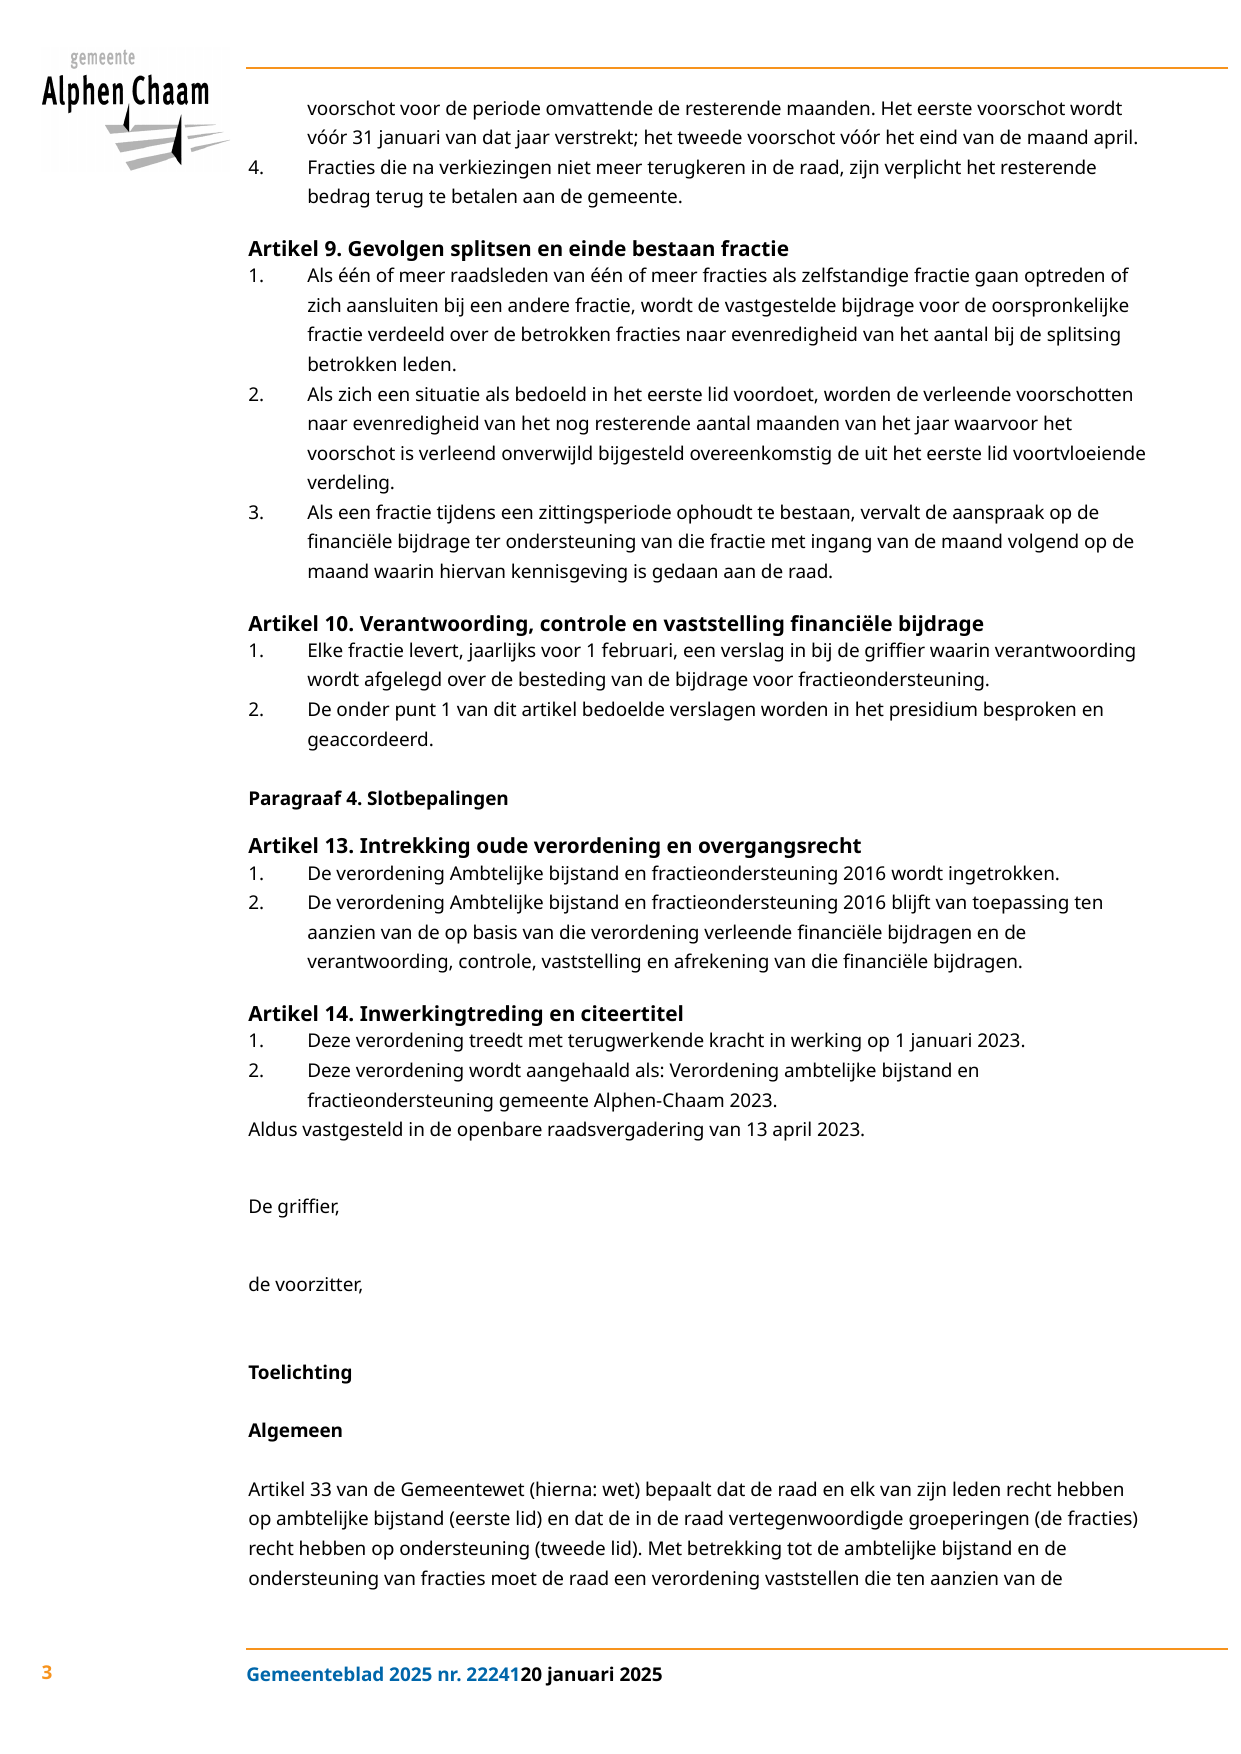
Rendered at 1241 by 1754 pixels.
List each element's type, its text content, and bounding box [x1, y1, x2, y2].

text Aldus vastgesteld in de openbare raadsvergadering van 13 april 2023. [248, 1116, 1152, 1142]
list De verordening Ambtelijke bijstand en fractieondersteuning 2016 wordt ingetrokken. [248, 860, 1152, 886]
list Deze verordening treedt met terugwerkende kracht in werking op 1 januari 2023. [248, 1028, 1152, 1053]
list Als één of meer raadsleden van één of meer fracties als zelfstandige fractie gaan optreden of zich aansluiten bij een andere fractie, wordt de vastgestelde bijdrage voor de oorspronkelijke fractie verdeeld over de betrokken fracties naar evenredigheid van het aantal bij de splitsing betrokken leden. [248, 262, 1152, 377]
list Als zich een situatie als bedoeld in het eerste lid voordoet, worden de verleende voorschotten naar evenredigheid van het nog resterende aantal maanden van het jaar waarvoor het voorschot is verleend onverwijld bijgesteld overeenkomstig de uit het eerste lid voortvloeiende verdeling. [248, 381, 1152, 495]
text Toelichting [248, 1348, 1152, 1388]
picture [41, 47, 231, 172]
text Paragraaf 4. Slotbepalingen [248, 785, 1152, 811]
text Artikel 14. Inwerkingtreding en citeertitel [248, 999, 1152, 1028]
list Fracties die na verkiezingen niet meer terugkeren in de raad, zijn verplicht het resterende bedrag terug te betalen aan de gemeente. [248, 154, 1152, 209]
text De griffier, [248, 1193, 1152, 1219]
text Artikel 13. Intrekking oude verordening en overgangsrecht [248, 832, 1152, 860]
text Artikel 9. Gevolgen splitsen en einde bestaan fractie [248, 234, 1152, 262]
text Artikel 10. Verantwoording, controle en vaststelling financiële bijdrage [248, 609, 1152, 637]
list voorschot voor de periode omvattende de resterende maanden. Het eerste voorschot wordt vóór 31 januari van dat jaar verstrekt; het tweede voorschot vóór het eind van de maand april. [248, 95, 1152, 150]
list De verordening Ambtelijke bijstand en fractieondersteuning 2016 blijft van toepassing ten aanzien van de op basis van die verordening verleende financiële bijdragen en de verantwoording, controle, vaststelling en afrekening van die financiële bijdragen. [248, 889, 1152, 974]
text de voorzitter, [248, 1271, 1152, 1296]
text Algemeen [248, 1417, 1152, 1442]
text Artikel 33 van de Gemeentewet (hierna: wet) bepaalt dat de raad en elk van zijn leden recht hebben op ambtelijke bijstand (eerste lid) en dat de in de raad vertegenwoordigde groeperingen (de fracties) recht hebben op ondersteuning (tweede lid). Met betrekking tot de ambtelijke bijstand en de ondersteuning van fracties moet de raad een verordening vaststellen die ten aanzien van de [248, 1476, 1152, 1590]
list De onder punt 1 van dit artikel bedoelde verslagen worden in het presidium besproken en geaccordeerd. [248, 696, 1152, 752]
list Deze verordening wordt aangehaald als: Verordening ambtelijke bijstand en fractieondersteuning gemeente Alphen-Chaam 2023. [248, 1057, 1152, 1112]
list Als een fractie tijdens een zittingsperiode ophoudt te bestaan, vervalt de aanspraak op de financiële bijdrage ter ondersteuning van die fractie met ingang van de maand volgend op de maand waarin hiervan kennisgeving is gedaan aan de raad. [248, 499, 1152, 584]
list Elke fractie levert, jaarlijks voor 1 februari, een verslag in bij de griffier waarin verantwoording wordt afgelegd over de besteding van de bijdrage voor fractieondersteuning. [248, 637, 1152, 692]
